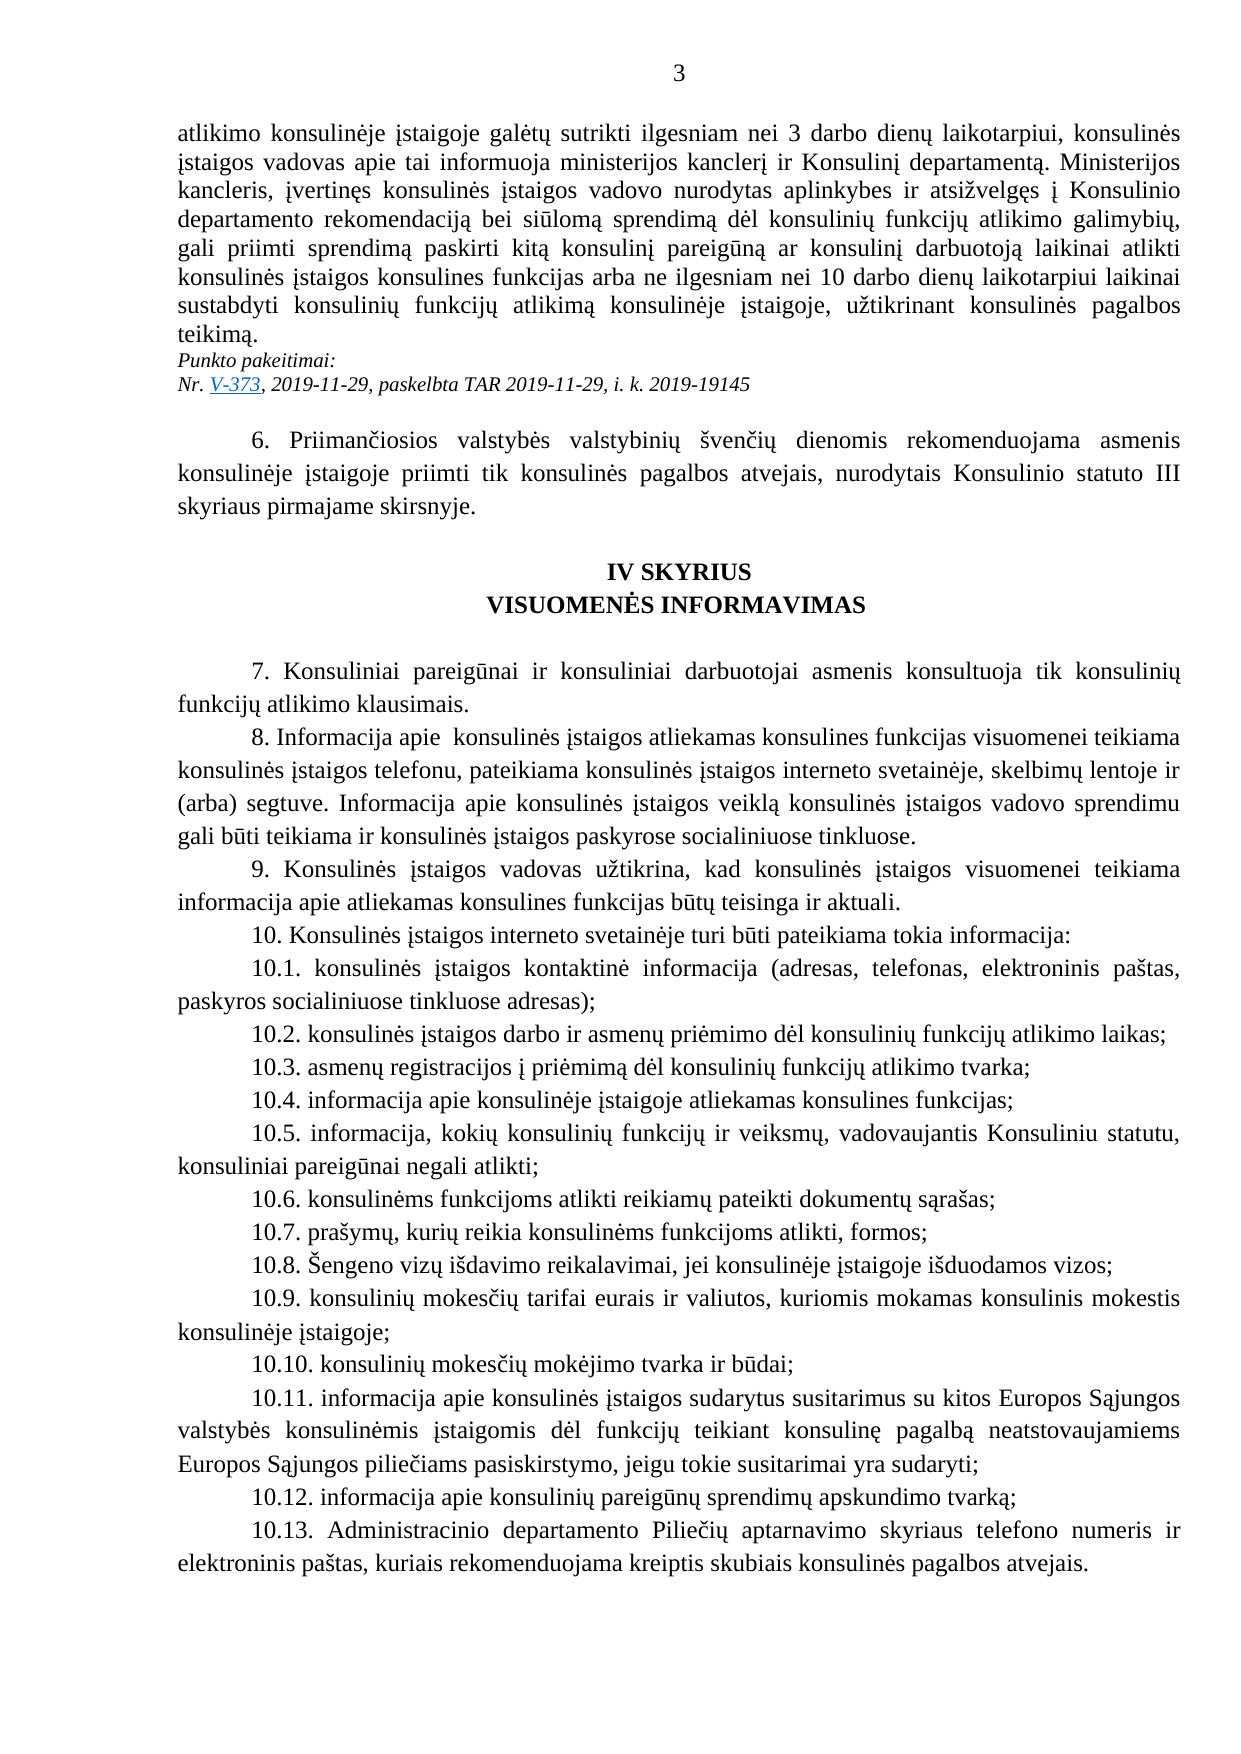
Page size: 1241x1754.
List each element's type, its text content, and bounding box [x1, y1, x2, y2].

text atlikimo konsulinėje įstaigoje galėtų sutrikti ilgesniam nei 3 darbo dienų laikotarpiui, konsulinės įstaigos vadovas apie tai informuoja ministerijos kanclerį ir Konsulinį departamentą. Ministerijos kancleris, įvertinęs konsulinės įstaigos vadovo nurodytas aplinkybes ir atsižvelgęs į Konsulinio departamento rekomendaciją bei siūlomą sprendimą dėl konsulinių funkcijų atlikimo galimybių, gali priimti sprendimą paskirti kitą konsulinį pareigūną ar konsulinį darbuotoją laikinai atlikti konsulinės įstaigos konsulines funkcijas arba ne ilgesniam nei 10 darbo dienų laikotarpiui laikinai sustabdyti konsulinių funkcijų atlikimą konsulinėje įstaigoje, užtikrinant konsulinės pagalbos teikimą. [177, 118, 1181, 348]
text 10.6. konsulinėms funkcijoms atlikti reikiamų pateikti dokumentų sąrašas; [177, 1184, 1181, 1213]
text 10.1. konsulinės įstaigos kontaktinė informacija (adresas, telefonas, elektroninis paštas, paskyros socialiniuose tinkluose adresas); [177, 953, 1181, 1015]
text 10.5. informacija, kokių konsulinių funkcijų ir veiksmų, vadovaujantis Konsuliniu statutu, konsuliniai pareigūnai negali atlikti; [177, 1118, 1181, 1180]
text 8. Informacija apie konsulinės įstaigos atliekamas konsulines funkcijas visuomenei teikiama konsulinės įstaigos telefonu, pateikiama konsulinės įstaigos interneto svetainėje, skelbimų lentoje ir (arba) segtuve. Informacija apie konsulinės įstaigos veiklą konsulinės įstaigos vadovo sprendimu gali būti teikiama ir konsulinės įstaigos paskyrose socialiniuose tinkluose. [177, 722, 1181, 850]
text 10.13. Administracinio departamento Piliečių aptarnavimo skyriaus telefono numeris ir elektroninis paštas, kuriais rekomenduojama kreiptis skubiais konsulinės pagalbos atvejais. [177, 1515, 1181, 1576]
text 10.8. Šengeno vizų išdavimo reikalavimai, jei konsulinėje įstaigoje išduodamos vizos; [177, 1251, 1181, 1279]
text Punkto pakeitimai: [177, 348, 1181, 372]
text 10.4. informacija apie konsulinėje įstaigoje atliekamas konsulines funkcijas; [177, 1085, 1181, 1114]
text 10.9. konsulinių mokesčių tarifai eurais ir valiutos, kuriomis mokamas konsulinis mokestis konsulinėje įstaigoje; [177, 1283, 1181, 1345]
text 7. Konsuliniai pareigūnai ir konsuliniai darbuotojai asmenis konsultuoja tik konsulinių funkcijų atlikimo klausimais. [177, 656, 1181, 718]
text VISUOMENĖS INFORMAVIMAS [177, 590, 1181, 619]
text IV SKYRIUS [177, 557, 1181, 586]
text Nr. V-373, 2019-11-29, paskelbta TAR 2019-11-29, i. k. 2019-19145 [177, 372, 1181, 396]
text 6. Priimančiosios valstybės valstybinių švenčių dienomis rekomenduojama asmenis konsulinėje įstaigoje priimti tik konsulinės pagalbos atvejais, nurodytais Konsulinio statuto III skyriaus pirmajame skirsnyje. [177, 425, 1181, 520]
text 9. Konsulinės įstaigos vadovas užtikrina, kad konsulinės įstaigos visuomenei teikiama informacija apie atliekamas konsulines funkcijas būtų teisinga ir aktuali. [177, 854, 1181, 916]
text 10.11. informacija apie konsulinės įstaigos sudarytus susitarimus su kitos Europos Sąjungos valstybės konsulinėmis įstaigomis dėl funkcijų teikiant konsulinę pagalbą neatstovaujamiems Europos Sąjungos piliečiams pasiskirstymo, jeigu tokie susitarimai yra sudaryti; [177, 1383, 1181, 1477]
text 10.10. konsulinių mokesčių mokėjimo tvarka ir būdai; [177, 1349, 1181, 1378]
text 10.12. informacija apie konsulinių pareigūnų sprendimų apskundimo tvarką; [177, 1482, 1181, 1510]
text 10.3. asmenų registracijos į priėmimą dėl konsulinių funkcijų atlikimo tvarka; [177, 1052, 1181, 1081]
text 10. Konsulinės įstaigos interneto svetainėje turi būti pateikiama tokia informacija: [177, 920, 1181, 949]
text 10.7. prašymų, kurių reikia konsulinėms funkcijoms atlikti, formos; [177, 1217, 1181, 1246]
text 10.2. konsulinės įstaigos darbo ir asmenų priėmimo dėl konsulinių funkcijų atlikimo laikas; [177, 1019, 1181, 1048]
